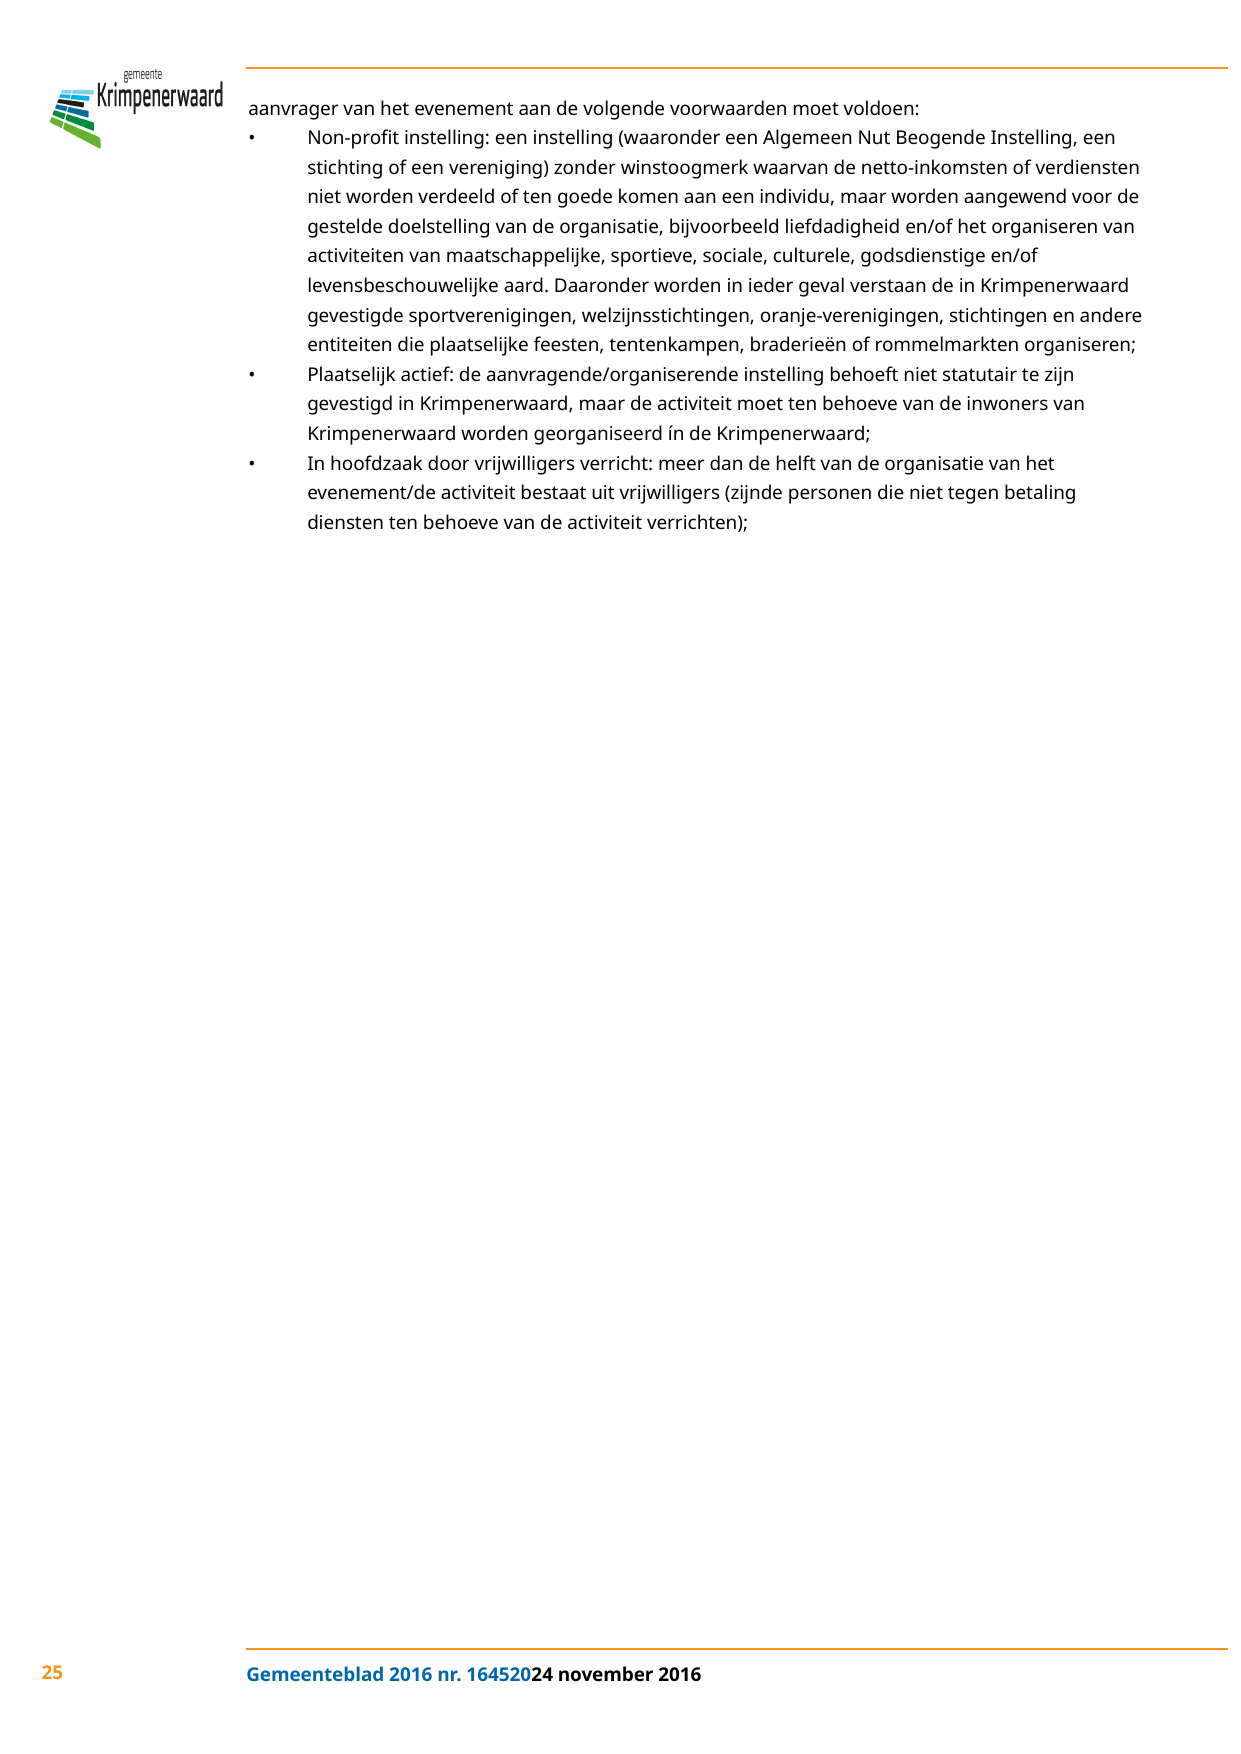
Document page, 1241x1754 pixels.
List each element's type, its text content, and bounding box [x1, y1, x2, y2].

text aanvrager van het evenement aan de volgende voorwaarden moet voldoen: [248, 95, 1152, 121]
picture [41, 47, 231, 172]
list Non-profit instelling: een instelling (waaronder een Algemeen Nut Beogende Instelling, een stichting of een vereniging) zonder winstoogmerk waarvan de netto-inkomsten of verdiensten niet worden verdeeld of ten goede komen aan een individu, maar worden aangewend voor de gestelde doelstelling van de organisatie, bijvoorbeeld liefdadigheid en/of het organiseren van activiteiten van maatschappelijke, sportieve, sociale, culturele, godsdienstige en/of levensbeschouwelijke aard. Daaronder worden in ieder geval verstaan de in Krimpenerwaard gevestigde sportverenigingen, welzijnsstichtingen, oranje-verenigingen, stichtingen en andere entiteiten die plaatselijke feesten, tentenkampen, braderieën of rommelmarkten organiseren; [248, 124, 1152, 357]
list In hoofdzaak door vrijwilligers verricht: meer dan de helft van de organisatie van het evenement/de activiteit bestaat uit vrijwilligers (zijnde personen die niet tegen betaling diensten ten behoeve van de activiteit verrichten); [248, 450, 1152, 535]
list Plaatselijk actief: de aanvragende/organiserende instelling behoeft niet statutair te zijn gevestigd in Krimpenerwaard, maar de activiteit moet ten behoeve van de inwoners van Krimpenerwaard worden georganiseerd ín de Krimpenerwaard; [248, 361, 1152, 446]
